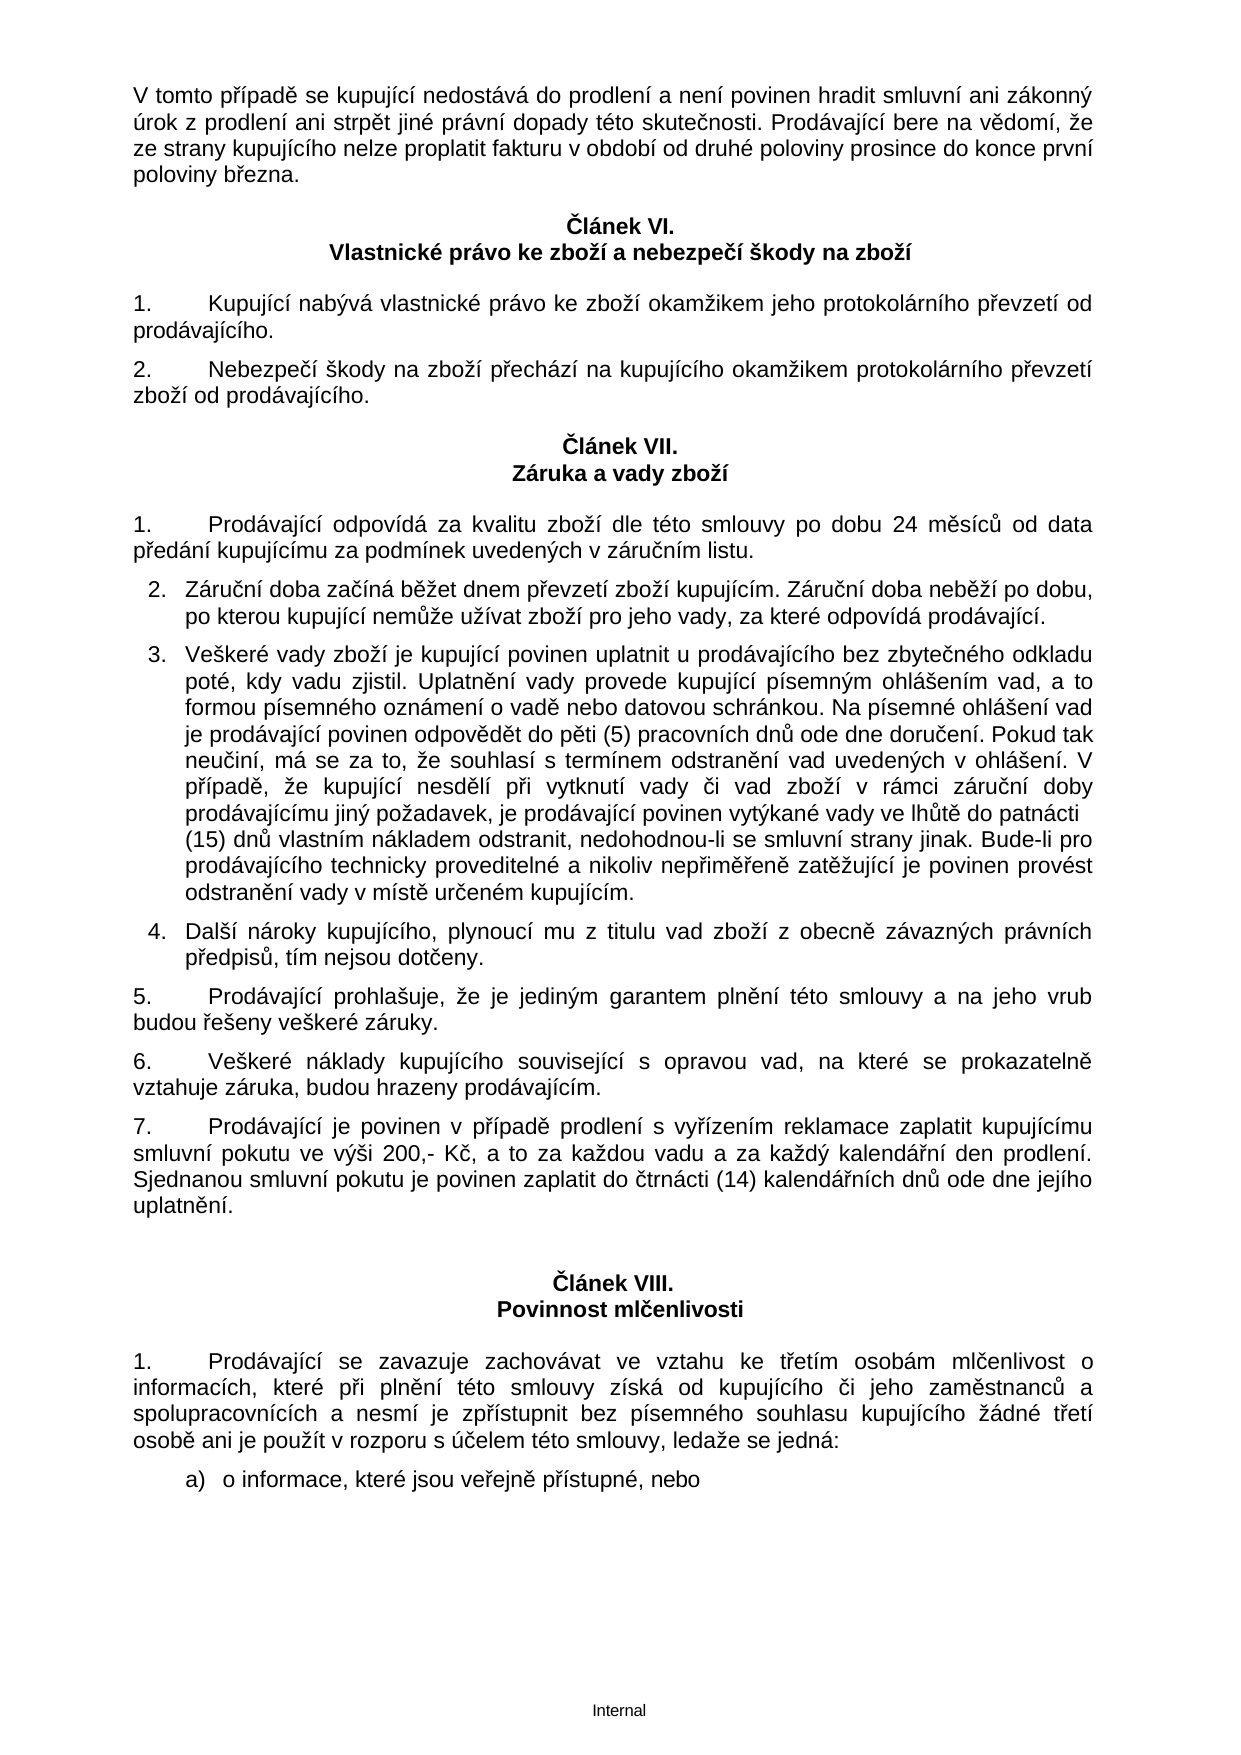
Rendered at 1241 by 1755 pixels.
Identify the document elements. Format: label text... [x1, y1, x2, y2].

subtitle Článek VII. Záruka a vady zboží [512, 433, 751, 486]
list Prodávající je povinen v případě prodlení s vyřízením reklamace zaplatit kupujícímu smluvní pokutu ve výši 200,- Kč, a to za každou vadu a za každý kalendářní den prodlení. Sjednanou smluvní pokutu je povinen zaplatit do čtrnácti (14) kalendářních dnů ode dne jejího uplatnění. [133, 1113, 1093, 1218]
subtitle Článek VI. [133, 213, 1108, 239]
text Povinnost mlčenlivosti [148, 1296, 1093, 1323]
list Záruční doba začíná běžet dnem převzetí zboží kupujícím. Záruční doba neběží po dobu, po kterou kupující nemůže užívat zboží pro jeho vady, za které odpovídá prodávající. [148, 576, 1093, 629]
list Nebezpečí škody na zboží přechází na kupujícího okamžikem protokolárního převzetí zboží od prodávajícího. [133, 356, 1093, 408]
list Veškeré náklady kupujícího související s opravou vad, na které se prokazatelně vztahuje záruka, budou hrazeny prodávajícím. [133, 1048, 1093, 1101]
subtitle Článek VIII. [133, 1270, 1093, 1296]
text V tomto případě se kupující nedostává do prodlení a není povinen hradit smluvní ani zákonný úrok z prodlení ani strpět jiné právní dopady této skutečnosti. Prodávající bere na vědomí, že ze strany kupujícího nelze proplatit fakturu v období od druhé poloviny prosince do konce první poloviny března. [133, 82, 1093, 188]
list Prodávající se zavazuje zachovávat ve vztahu ke třetím osobám mlčenlivost o informacích, které při plnění této smlouvy získá od kupujícího či jeho zaměstnanců a spolupracovnících a nesmí je zpřístupnit bez písemného souhlasu kupujícího žádné třetí osobě ani je použít v rozporu s účelem této smlouvy, ledaže se jedná: [133, 1348, 1093, 1453]
list Další nároky kupujícího, plynoucí mu z titulu vad zboží z obecně závazných právních předpisů, tím nejsou dotčeny. [148, 918, 1093, 970]
list Prodávající odpovídá za kvalitu zboží dle této smlouvy po dobu 24 měsíců od data předání kupujícímu za podmínek uvedených v záručním listu. [133, 511, 1093, 564]
list Kupující nabývá vlastnické právo ke zboží okamžikem jeho protokolárního převzetí od prodávajícího. [133, 290, 1093, 343]
text (15) dnů vlastním nákladem odstranit, nedohodnou-li se smluvní strany jinak. Bude-li pro prodávajícího technicky proveditelné a nikoliv nepřiměřeně zatěžující je povinen provést odstranění vady v místě určeném kupujícím. [185, 826, 1093, 905]
list o informace, které jsou veřejně přístupné, nebo [185, 1466, 1123, 1492]
text Vlastnické právo ke zboží a nebezpečí škody na zboží [148, 239, 1093, 266]
list Prodávající prohlašuje, že je jediným garantem plnění této smlouvy a na jeho vrub budou řešeny veškeré záruky. [133, 983, 1092, 1036]
list Veškeré vady zboží je kupující povinen uplatnit u prodávajícího bez zbytečného odkladu poté, kdy vadu zjistil. Uplatnění vady provede kupující písemným ohlášením vad, a to formou písemného oznámení o vadě nebo datovou schránkou. Na písemné ohlášení vad je prodávající povinen odpovědět do pěti (5) pracovních dnů ode dne doručení. Pokud tak neučiní, má se za to, že souhlasí s termínem odstranění vad uvedených v ohlášení. V případě, že kupující nesdělí při vytknutí vady či vad zboží v rámci záruční doby prodávajícímu jiný požadavek, je prodávající povinen vytýkané vady ve lhůtě do patnácti [148, 641, 1093, 826]
